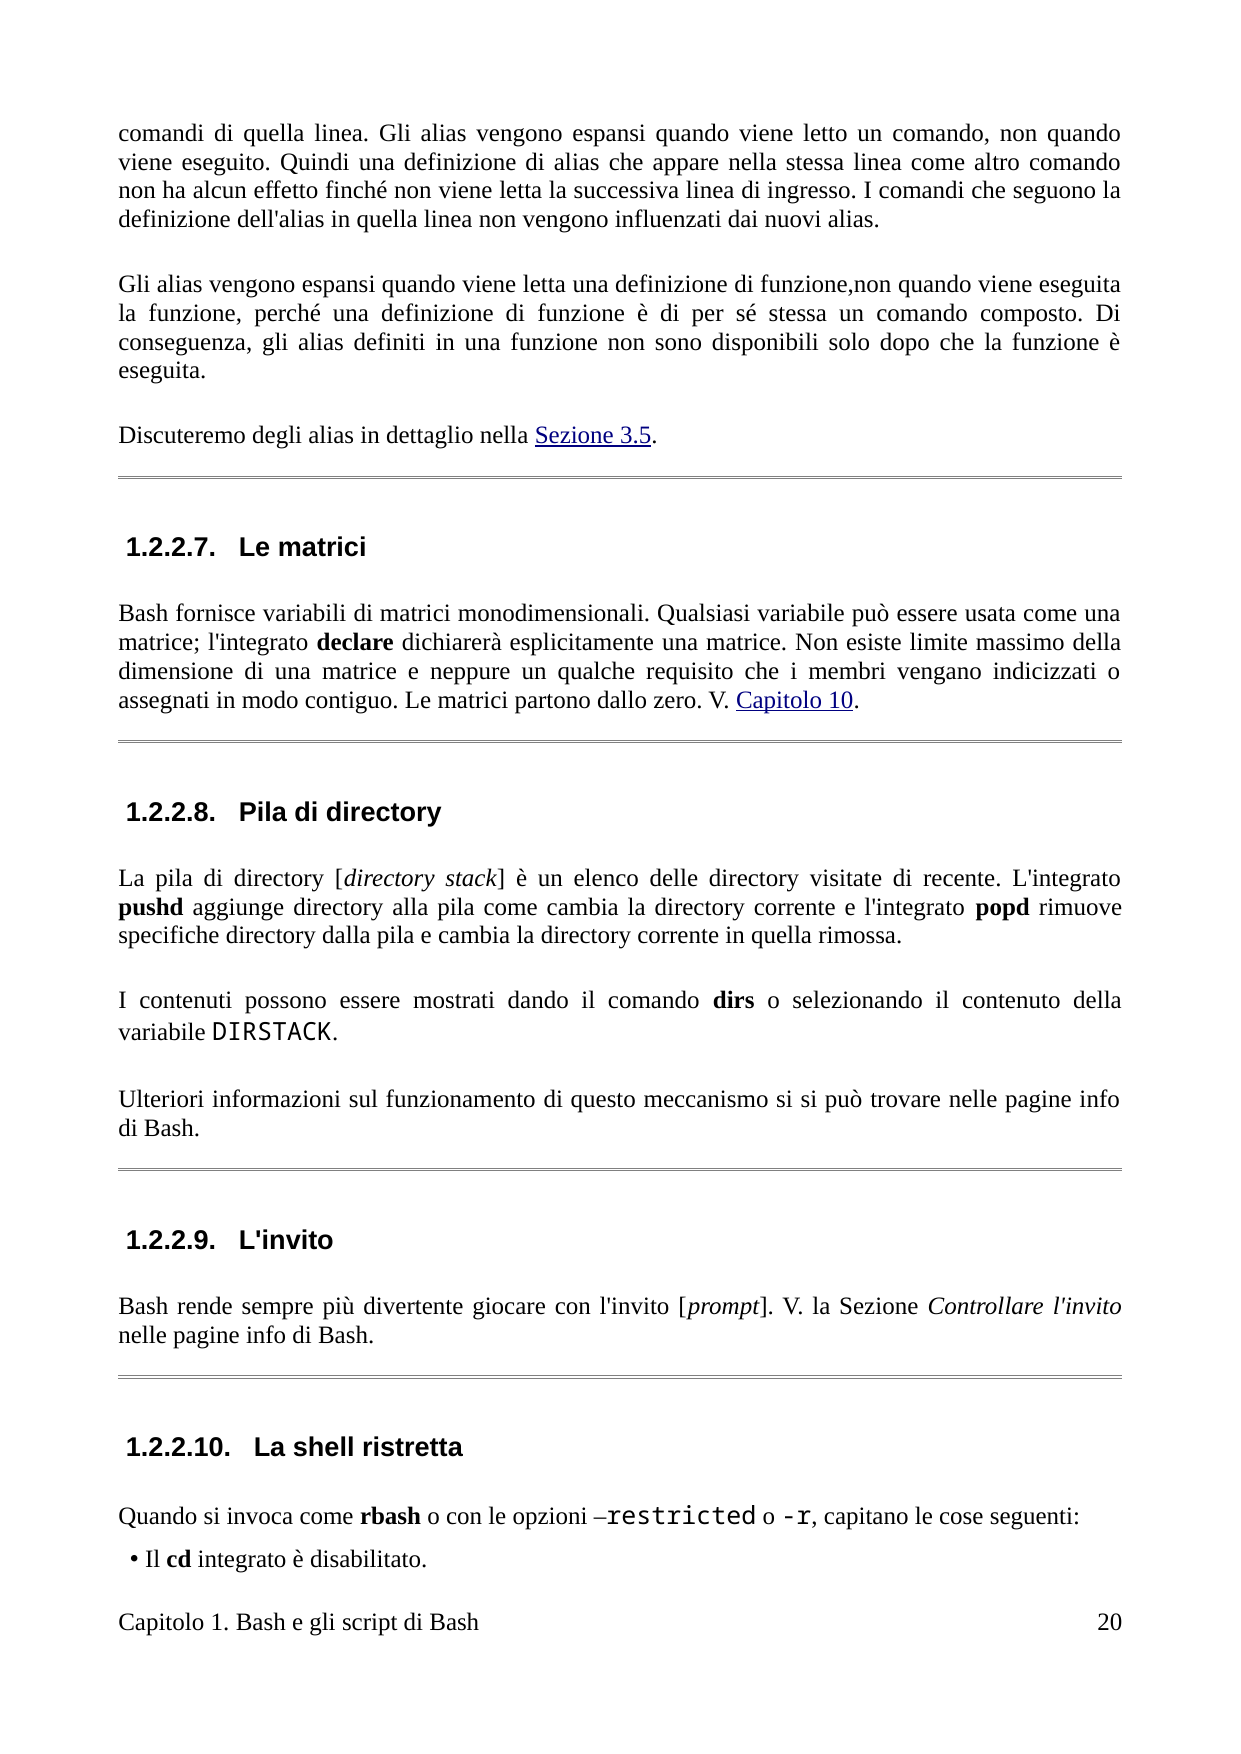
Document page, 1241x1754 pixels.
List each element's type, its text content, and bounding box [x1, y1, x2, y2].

text La pila di directory [directory stack] è un elenco delle directory visitate di recente. L'integrato pushd aggiunge directory alla pila come cambia la directory corrente e l'integrato popd rimuove specifiche directory dalla pila e cambia la directory corrente in quella rimossa. [118, 863, 1122, 949]
text comandi di quella linea. Gli alias vengono espansi quando viene letto un comando, non quando viene eseguito. Quindi una definizione di alias che appare nella stessa linea come altro comando non ha alcun effetto finché non viene letta la successiva linea di ingresso. I comandi che seguono la definizione dell'alias in quella linea non vengono influenzati dai nuovi alias. [118, 118, 1122, 233]
list Il cd integrato è disabilitato. [130, 1544, 1122, 1573]
subtitle Le matrici [118, 531, 1122, 562]
text Quando si invoca come rbash o con le opzioni –restricted o -r, capitano le cose seguenti: [118, 1498, 1122, 1532]
text Discuteremo degli alias in dettaglio nella Sezione 3.5. [118, 420, 1122, 449]
text Bash fornisce variabili di matrici monodimensionali. Qualsiasi variabile può essere usata come una matrice; l'integrato declare dichiarerà esplicitamente una matrice. Non esiste limite massimo della dimensione di una matrice e neppure un qualche requisito che i membri vengano indicizzati o assegnati in modo contiguo. Le matrici partono dallo zero. V. Capitolo 10. [118, 598, 1122, 713]
subtitle Pila di directory [118, 796, 1122, 827]
subtitle L'invito [118, 1224, 1122, 1255]
text I contenuti possono essere mostrati dando il comando dirs o selezionando il contenuto della variabile DIRSTACK. [118, 985, 1122, 1048]
subtitle La shell ristretta [118, 1431, 1122, 1462]
text Ulteriori informazioni sul funzionamento di questo meccanismo si si può trovare nelle pagine info di Bash. [118, 1084, 1122, 1142]
text Gli alias vengono espansi quando viene letta una definizione di funzione,non quando viene eseguita la funzione, perché una definizione di funzione è di per sé stessa un comando composto. Di conseguenza, gli alias definiti in una funzione non sono disponibili solo dopo che la funzione è eseguita. [118, 269, 1122, 384]
text Bash rende sempre più divertente giocare con l'invito [prompt]. V. la Sezione Controllare l'invito nelle pagine info di Bash. [118, 1291, 1122, 1348]
